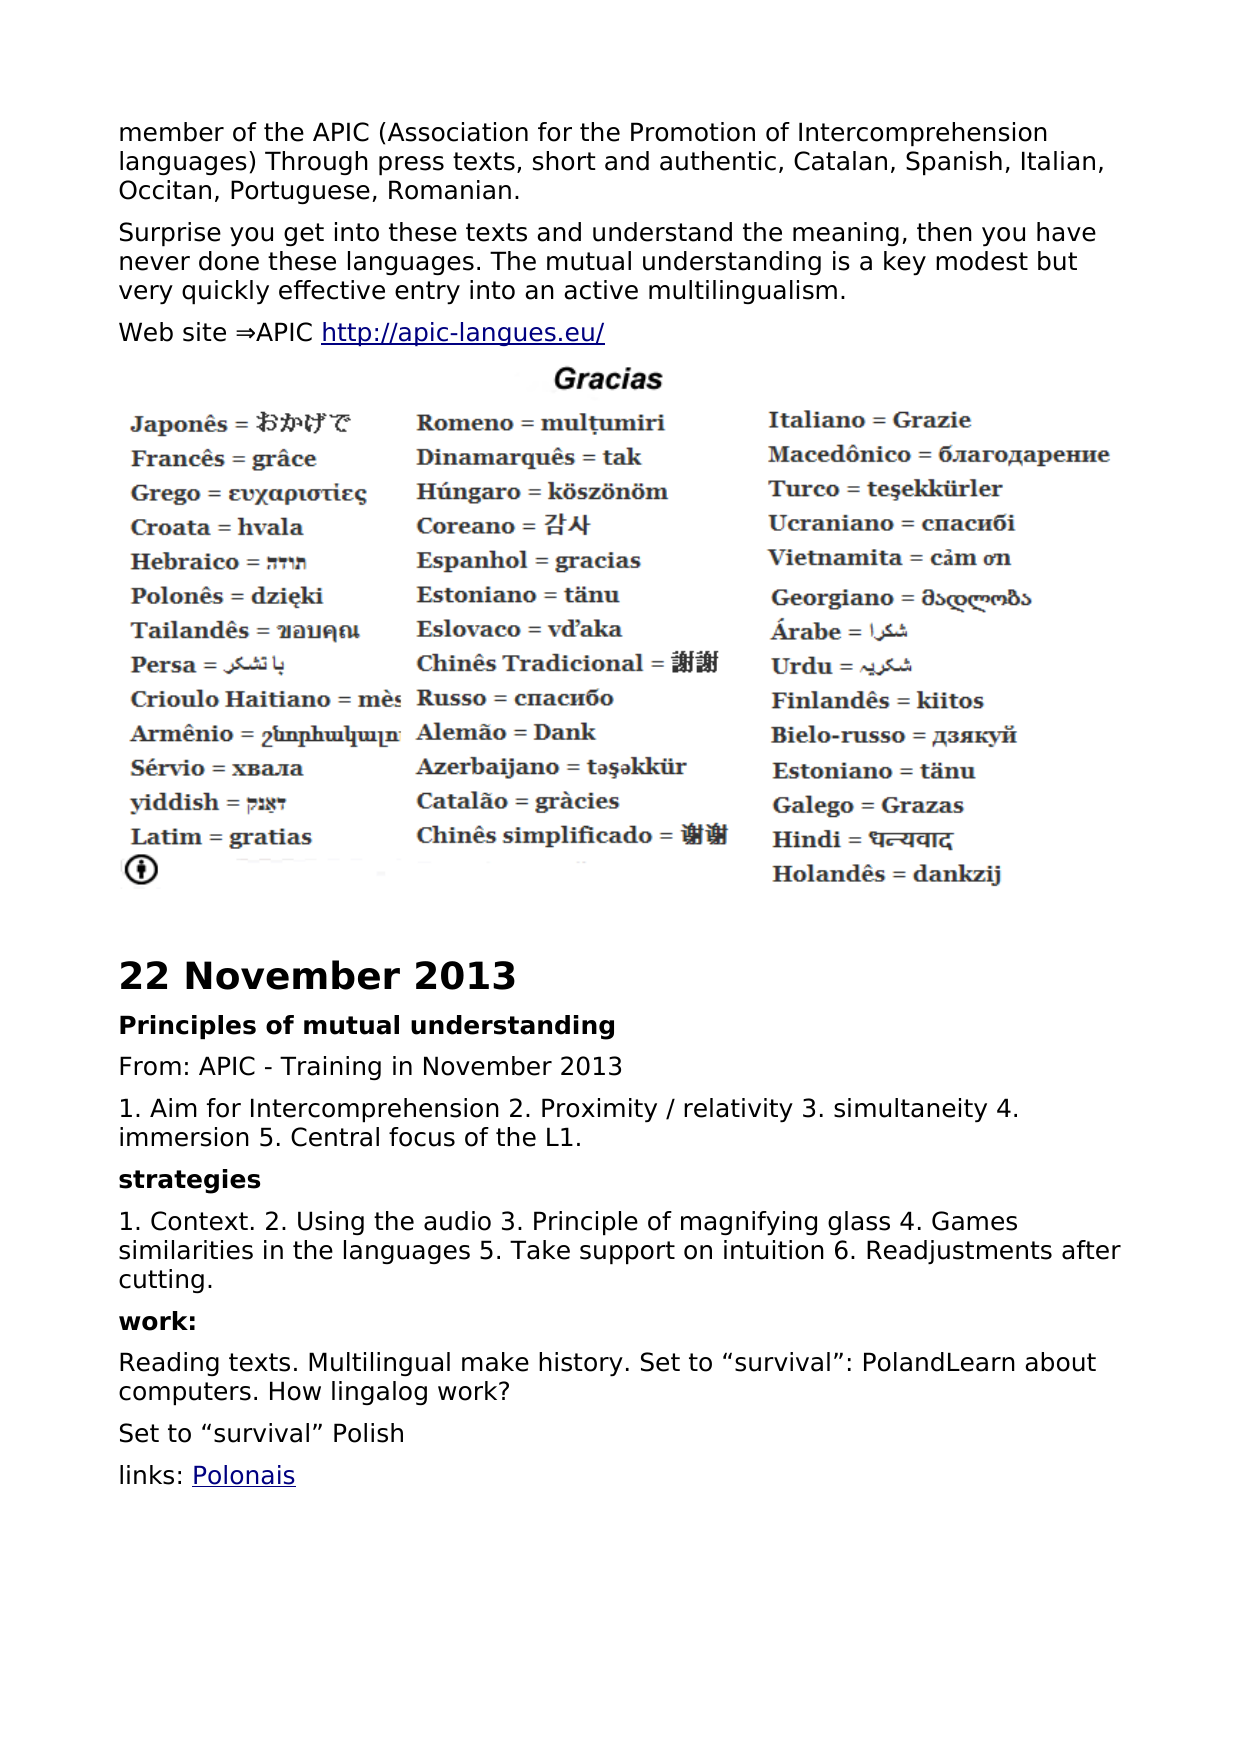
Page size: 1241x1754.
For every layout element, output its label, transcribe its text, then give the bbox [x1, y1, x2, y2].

text work: [118, 1307, 1122, 1336]
text From: APIC - Training in November 2013 [118, 1053, 1122, 1082]
text member of the APIC (Association for the Promotion of Intercomprehension languages​​) Through press texts, short and authentic, Catalan, Spanish, Italian, Occitan, Portuguese, Romanian. [118, 118, 1122, 206]
text 1. Context. 2. Using the audio 3. Principle of magnifying glass 4. Games similarities in the languages 5. Take support on intuition 6. Readjustments after cutting. [118, 1207, 1122, 1294]
text strategies [118, 1165, 1122, 1194]
text Set to “survival” Polish [118, 1419, 1122, 1448]
subtitle 22 November 2013 [118, 955, 1122, 998]
text Principles of mutual understanding [118, 1011, 1122, 1040]
text 1. Aim for Intercomprehension 2. Proximity / relativity 3. simultaneity 4. immersion 5. Central focus of the L1. [118, 1094, 1122, 1153]
text Reading texts. Multilingual make history. Set to “survival”: PolandLearn about computers. How lingalog work? [118, 1348, 1122, 1407]
picture [118, 359, 1123, 889]
text Surprise you get into these texts and understand the meaning, then you have never done these languages. The mutual understanding is a key modest but very quickly effective entry into an active multilingualism. [118, 218, 1122, 306]
text links: Polonais [118, 1461, 1122, 1490]
text Web site ⇒APIC http://apic-langues.eu/ [118, 318, 1122, 347]
